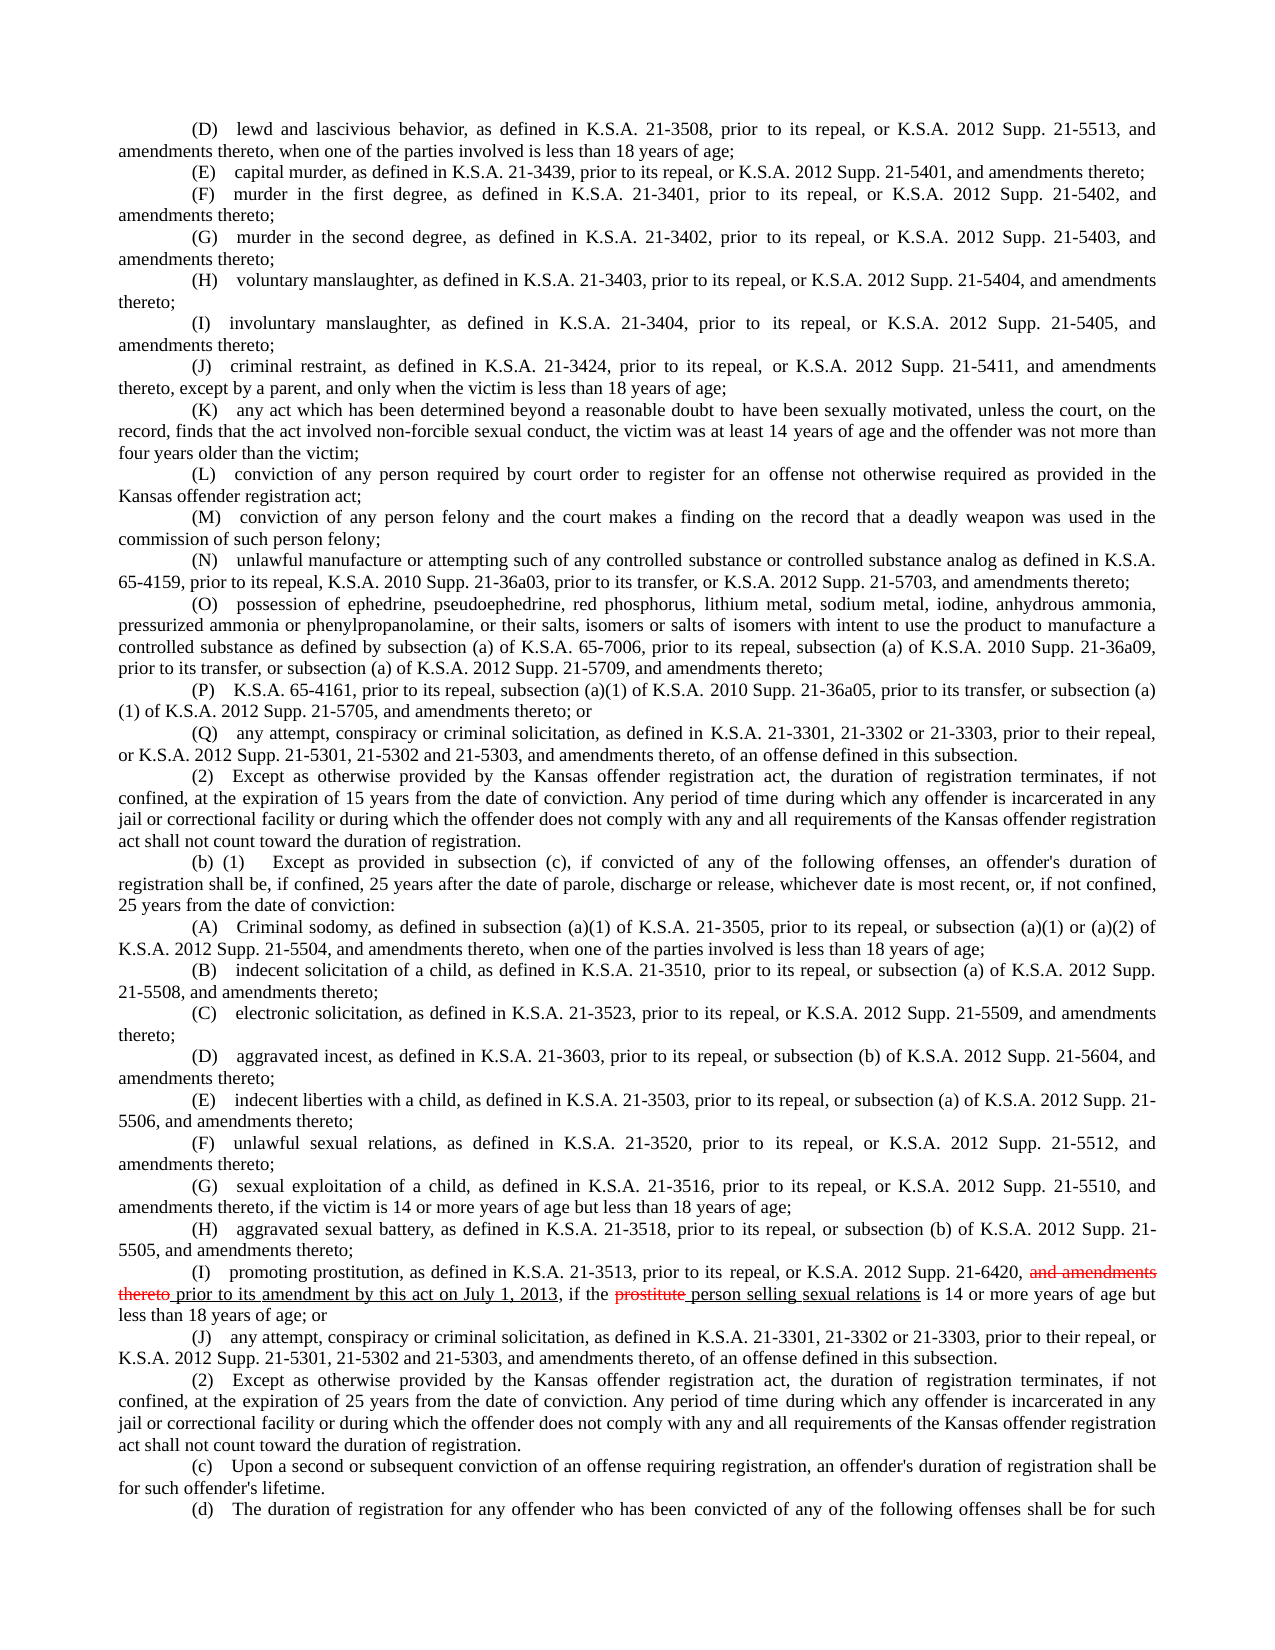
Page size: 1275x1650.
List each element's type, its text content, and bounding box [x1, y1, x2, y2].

text (d) The duration of registration for any offender who has been convicted of any of the following offenses shall be for such [118, 1498, 1157, 1520]
text (2) Except as otherwise provided by the Kansas offender registration act, the duration of registration terminates, if not confined, at the expiration of 15 years from the date of conviction. Any period of time during which any offender is incarcerated in any jail or correctional facility or during which the offender does not comply with any and all requirements of the Kansas offender registration act shall not count toward the duration of registration. [118, 765, 1157, 851]
text (A) Criminal sodomy, as defined in subsection (a)(1) of K.S.A. 21-3505, prior to its repeal, or subsection (a)(1) or (a)(2) of K.S.A. 2012 Supp. 21-5504, and amendments thereto, when one of the parties involved is less than 18 years of age; [118, 916, 1157, 959]
text (E) capital murder, as defined in K.S.A. 21-3439, prior to its repeal, or K.S.A. 2012 Supp. 21-5401, and amendments thereto; [118, 161, 1157, 183]
text (L) conviction of any person required by court order to register for an offense not otherwise required as provided in the Kansas offender registration act; [118, 463, 1157, 506]
text (H) voluntary manslaughter, as defined in K.S.A. 21-3403, prior to its repeal, or K.S.A. 2012 Supp. 21-5404, and amendments thereto; [118, 269, 1157, 312]
text (F) unlawful sexual relations, as defined in K.S.A. 21-3520, prior to its repeal, or K.S.A. 2012 Supp. 21-5512, and amendments thereto; [118, 1132, 1157, 1175]
text (O) possession of ephedrine, pseudoephedrine, red phosphorus, lithium metal, sodium metal, iodine, anhydrous ammonia, pressurized ammonia or phenylpropanolamine, or their salts, isomers or salts of isomers with intent to use the product to manufacture a controlled substance as defined by subsection (a) of K.S.A. 65-7006, prior to its repeal, subsection (a) of K.S.A. 2010 Supp. 21-36a09, prior to its transfer, or subsection (a) of K.S.A. 2012 Supp. 21-5709, and amendments thereto; [118, 592, 1157, 679]
text (b) (1) Except as provided in subsection (c), if convicted of any of the following offenses, an offender's duration of registration shall be, if confined, 25 years after the date of parole, discharge or release, whichever date is most recent, or, if not confined, 25 years from the date of conviction: [118, 851, 1157, 916]
text (M) conviction of any person felony and the court makes a finding on the record that a deadly weapon was used in the commission of such person felony; [118, 506, 1157, 549]
text (N) unlawful manufacture or attempting such of any controlled substance or controlled substance analog as defined in K.S.A. 65-4159, prior to its repeal, K.S.A. 2010 Supp. 21-36a03, prior to its transfer, or K.S.A. 2012 Supp. 21-5703, and amendments thereto; [118, 549, 1157, 592]
text (C) electronic solicitation, as defined in K.S.A. 21-3523, prior to its repeal, or K.S.A. 2012 Supp. 21-5509, and amendments thereto; [118, 1002, 1157, 1045]
text (I) promoting prostitution, as defined in K.S.A. 21-3513, prior to its repeal, or K.S.A. 2012 Supp. 21-6420, and amendments thereto prior to its amendment by this act on July 1, 2013, if the prostitute person selling sexual relations is 14 or more years of age but less than 18 years of age; or [118, 1261, 1157, 1326]
text (J) any attempt, conspiracy or criminal solicitation, as defined in K.S.A. 21-3301, 21-3302 or 21-3303, prior to their repeal, or K.S.A. 2012 Supp. 21-5301, 21-5302 and 21-5303, and amendments thereto, of an offense defined in this subsection. [118, 1326, 1157, 1369]
text (Q) any attempt, conspiracy or criminal solicitation, as defined in K.S.A. 21-3301, 21-3302 or 21-3303, prior to their repeal, or K.S.A. 2012 Supp. 21-5301, 21-5302 and 21-5303, and amendments thereto, of an offense defined in this subsection. [118, 722, 1157, 765]
text (2) Except as otherwise provided by the Kansas offender registration act, the duration of registration terminates, if not confined, at the expiration of 25 years from the date of conviction. Any period of time during which any offender is incarcerated in any jail or correctional facility or during which the offender does not comply with any and all requirements of the Kansas offender registration act shall not count toward the duration of registration. [118, 1369, 1157, 1455]
text (D) lewd and lascivious behavior, as defined in K.S.A. 21-3508, prior to its repeal, or K.S.A. 2012 Supp. 21-5513, and amendments thereto, when one of the parties involved is less than 18 years of age; [118, 118, 1157, 161]
text (H) aggravated sexual battery, as defined in K.S.A. 21-3518, prior to its repeal, or subsection (b) of K.S.A. 2012 Supp. 21-5505, and amendments thereto; [118, 1218, 1157, 1261]
text (G) sexual exploitation of a child, as defined in K.S.A. 21-3516, prior to its repeal, or K.S.A. 2012 Supp. 21-5510, and amendments thereto, if the victim is 14 or more years of age but less than 18 years of age; [118, 1175, 1157, 1218]
text (G) murder in the second degree, as defined in K.S.A. 21-3402, prior to its repeal, or K.S.A. 2012 Supp. 21-5403, and amendments thereto; [118, 226, 1157, 269]
text (E) indecent liberties with a child, as defined in K.S.A. 21-3503, prior to its repeal, or subsection (a) of K.S.A. 2012 Supp. 21-5506, and amendments thereto; [118, 1088, 1157, 1132]
text (P) K.S.A. 65-4161, prior to its repeal, subsection (a)(1) of K.S.A. 2010 Supp. 21-36a05, prior to its transfer, or subsection (a)(1) of K.S.A. 2012 Supp. 21-5705, and amendments thereto; or [118, 679, 1157, 722]
text (J) criminal restraint, as defined in K.S.A. 21-3424, prior to its repeal, or K.S.A. 2012 Supp. 21-5411, and amendments thereto, except by a parent, and only when the victim is less than 18 years of age; [118, 355, 1157, 398]
text (K) any act which has been determined beyond a reasonable doubt to have been sexually motivated, unless the court, on the record, finds that the act involved non-forcible sexual conduct, the victim was at least 14 years of age and the offender was not more than four years older than the victim; [118, 398, 1157, 463]
text (F) murder in the first degree, as defined in K.S.A. 21-3401, prior to its repeal, or K.S.A. 2012 Supp. 21-5402, and amendments thereto; [118, 183, 1157, 226]
text (B) indecent solicitation of a child, as defined in K.S.A. 21-3510, prior to its repeal, or subsection (a) of K.S.A. 2012 Supp. 21-5508, and amendments thereto; [118, 959, 1157, 1002]
text (c) Upon a second or subsequent conviction of an offense requiring registration, an offender's duration of registration shall be for such offender's lifetime. [118, 1455, 1157, 1498]
text (I) involuntary manslaughter, as defined in K.S.A. 21-3404, prior to its repeal, or K.S.A. 2012 Supp. 21-5405, and amendments thereto; [118, 312, 1157, 355]
text (D) aggravated incest, as defined in K.S.A. 21-3603, prior to its repeal, or subsection (b) of K.S.A. 2012 Supp. 21-5604, and amendments thereto; [118, 1045, 1157, 1088]
